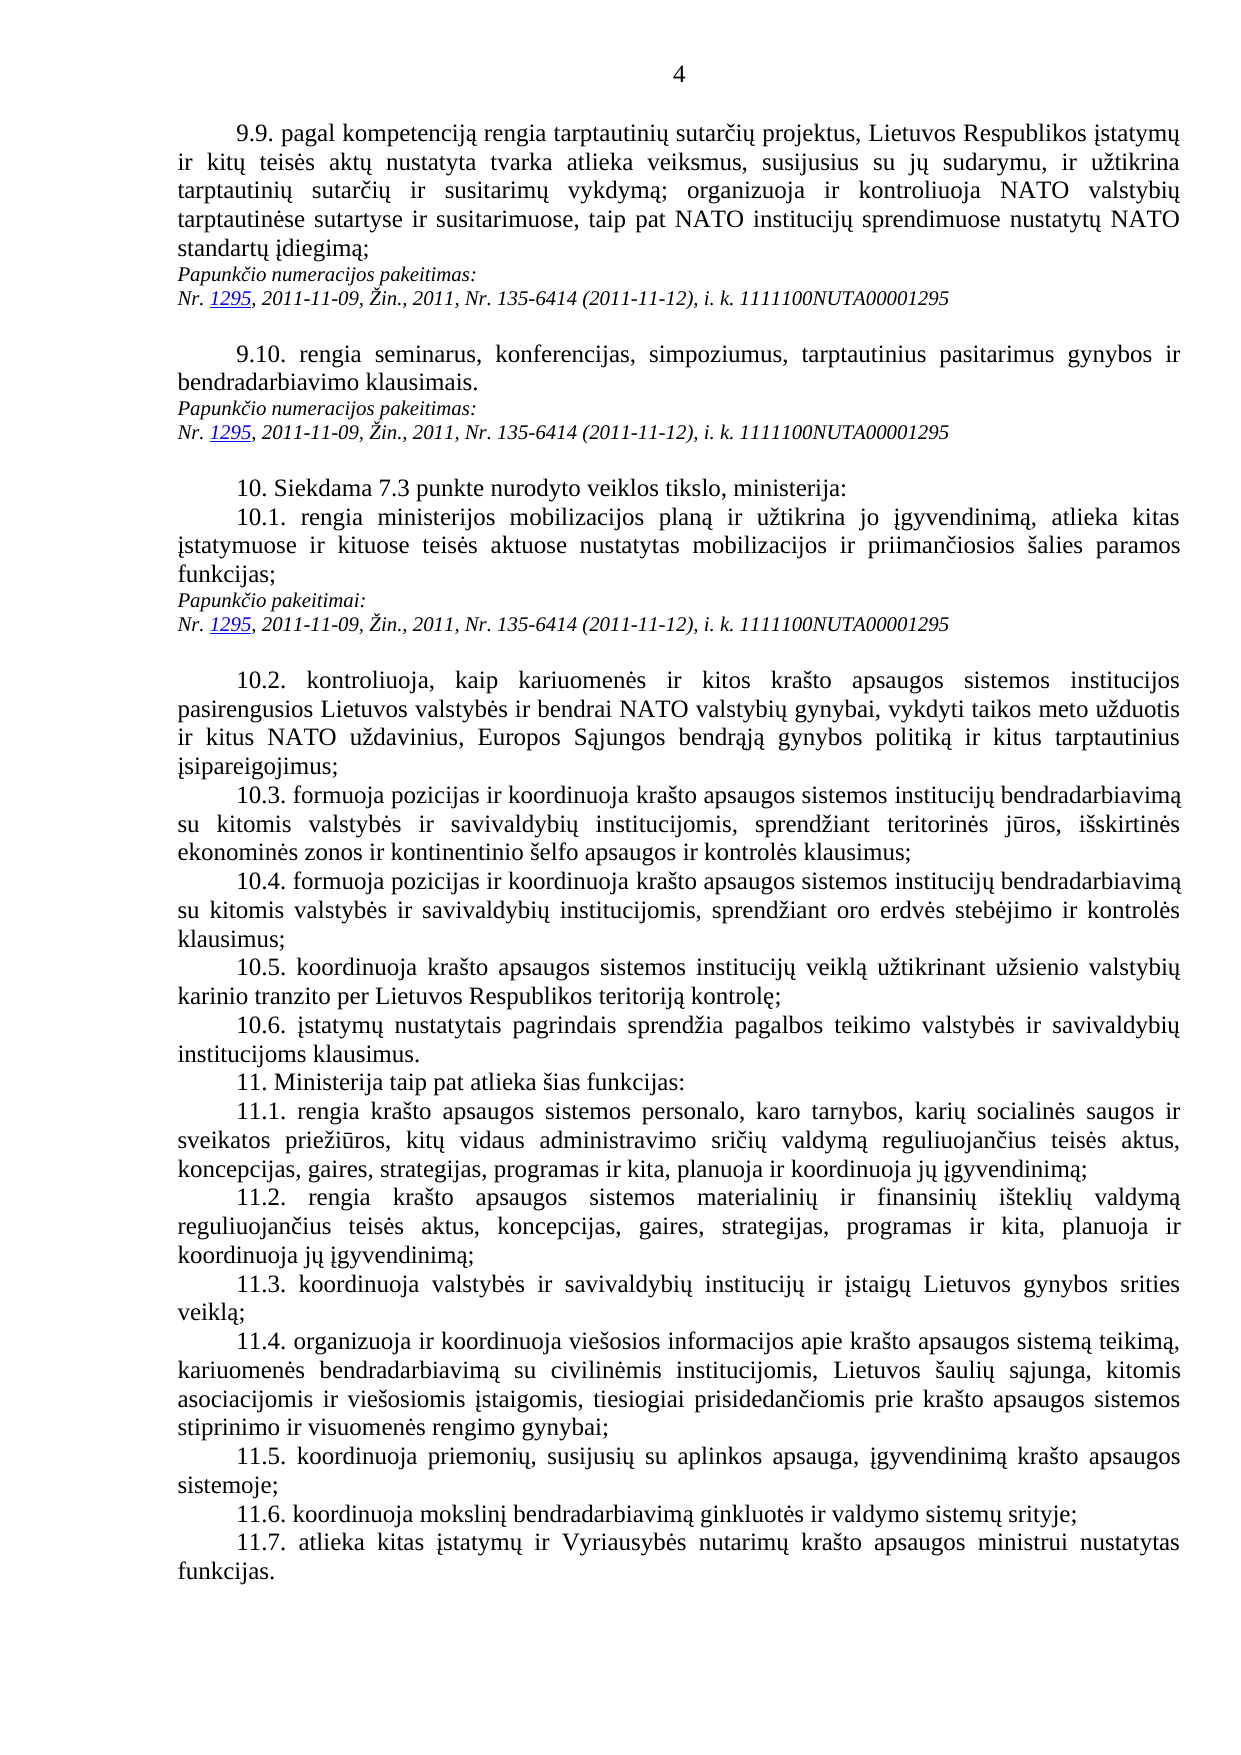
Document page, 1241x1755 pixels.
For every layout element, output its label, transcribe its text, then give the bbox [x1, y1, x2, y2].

text Nr. 1295, 2011-11-09, Žin., 2011, Nr. 135-6414 (2011-11-12), i. k. 1111100NUTA00001295 [177, 612, 1181, 636]
text 9.10. rengia seminarus, konferencijas, simpoziumus, tarptautinius pasitarimus gynybos ir bendradarbiavimo klausimais. [177, 339, 1181, 396]
text 10.5. koordinuoja krašto apsaugos sistemos institucijų veiklą užtikrinant užsienio valstybių karinio tranzito per Lietuvos Respublikos teritoriją kontrolę; [177, 952, 1181, 1010]
text 11.7. atlieka kitas įstatymų ir Vyriausybės nutarimų krašto apsaugos ministrui nustatytas funkcijas. [177, 1527, 1181, 1585]
text 10.4. formuoja pozicijas ir koordinuoja krašto apsaugos sistemos institucijų bendradarbiavimą su kitomis valstybės ir savivaldybių institucijomis, sprendžiant oro erdvės stebėjimo ir kontrolės klausimus; [177, 866, 1181, 952]
text 11.1. rengia krašto apsaugos sistemos personalo, karo tarnybos, karių socialinės saugos ir sveikatos priežiūros, kitų vidaus administravimo sričių valdymą reguliuojančius teisės aktus, koncepcijas, gaires, strategijas, programas ir kita, planuoja ir koordinuoja jų įgyvendinimą; [177, 1096, 1181, 1182]
text Papunkčio numeracijos pakeitimas: [177, 262, 1181, 286]
text 11.2. rengia krašto apsaugos sistemos materialinių ir finansinių išteklių valdymą reguliuojančius teisės aktus, koncepcijas, gaires, strategijas, programas ir kita, planuoja ir koordinuoja jų įgyvendinimą; [177, 1182, 1181, 1269]
text 10.3. formuoja pozicijas ir koordinuoja krašto apsaugos sistemos institucijų bendradarbiavimą su kitomis valstybės ir savivaldybių institucijomis, sprendžiant teritorinės jūros, išskirtinės ekonominės zonos ir kontinentinio šelfo apsaugos ir kontrolės klausimus; [177, 780, 1181, 866]
text 10.2. kontroliuoja, kaip kariuomenės ir kitos krašto apsaugos sistemos institucijos pasirengusios Lietuvos valstybės ir bendrai NATO valstybių gynybai, vykdyti taikos meto užduotis ir kitus NATO uždavinius, Europos Sąjungos bendrąją gynybos politiką ir kitus tarptautinius įsipareigojimus; [177, 665, 1181, 780]
text 11.4. organizuoja ir koordinuoja viešosios informacijos apie krašto apsaugos sistemą teikimą, kariuomenės bendradarbiavimą su civilinėmis institucijomis, Lietuvos šaulių sąjunga, kitomis asociacijomis ir viešosiomis įstaigomis, tiesiogiai prisidedančiomis prie krašto apsaugos sistemos stiprinimo ir visuomenės rengimo gynybai; [177, 1326, 1181, 1441]
text 10. Siekdama 7.3 punkte nurodyto veiklos tikslo, ministerija: [177, 473, 1181, 502]
text Nr. 1295, 2011-11-09, Žin., 2011, Nr. 135-6414 (2011-11-12), i. k. 1111100NUTA00001295 [177, 286, 1181, 310]
text Nr. 1295, 2011-11-09, Žin., 2011, Nr. 135-6414 (2011-11-12), i. k. 1111100NUTA00001295 [177, 420, 1181, 444]
text 10.6. įstatymų nustatytais pagrindais sprendžia pagalbos teikimo valstybės ir savivaldybių institucijoms klausimus. [177, 1010, 1181, 1067]
text 9.9. pagal kompetenciją rengia tarptautinių sutarčių projektus, Lietuvos Respublikos įstatymų ir kitų teisės aktų nustatyta tvarka atlieka veiksmus, susijusius su jų sudarymu, ir užtikrina tarptautinių sutarčių ir susitarimų vykdymą; organizuoja ir kontroliuoja NATO valstybių tarptautinėse sutartyse ir susitarimuose, taip pat NATO institucijų sprendimuose nustatytų NATO standartų įdiegimą; [177, 118, 1181, 262]
text Papunkčio pakeitimai: [177, 588, 1181, 612]
text 11. Ministerija taip pat atlieka šias funkcijas: [177, 1067, 1181, 1096]
text 10.1. rengia ministerijos mobilizacijos planą ir užtikrina jo įgyvendinimą, atlieka kitas įstatymuose ir kituose teisės aktuose nustatytas mobilizacijos ir priimančiosios šalies paramos funkcijas; [177, 502, 1181, 588]
text 11.5. koordinuoja priemonių, susijusių su aplinkos apsauga, įgyvendinimą krašto apsaugos sistemoje; [177, 1441, 1181, 1499]
text Papunkčio numeracijos pakeitimas: [177, 396, 1181, 420]
text 11.6. koordinuoja mokslinį bendradarbiavimą ginkluotės ir valdymo sistemų srityje; [177, 1499, 1181, 1527]
text 11.3. koordinuoja valstybės ir savivaldybių institucijų ir įstaigų Lietuvos gynybos srities veiklą; [177, 1269, 1181, 1326]
